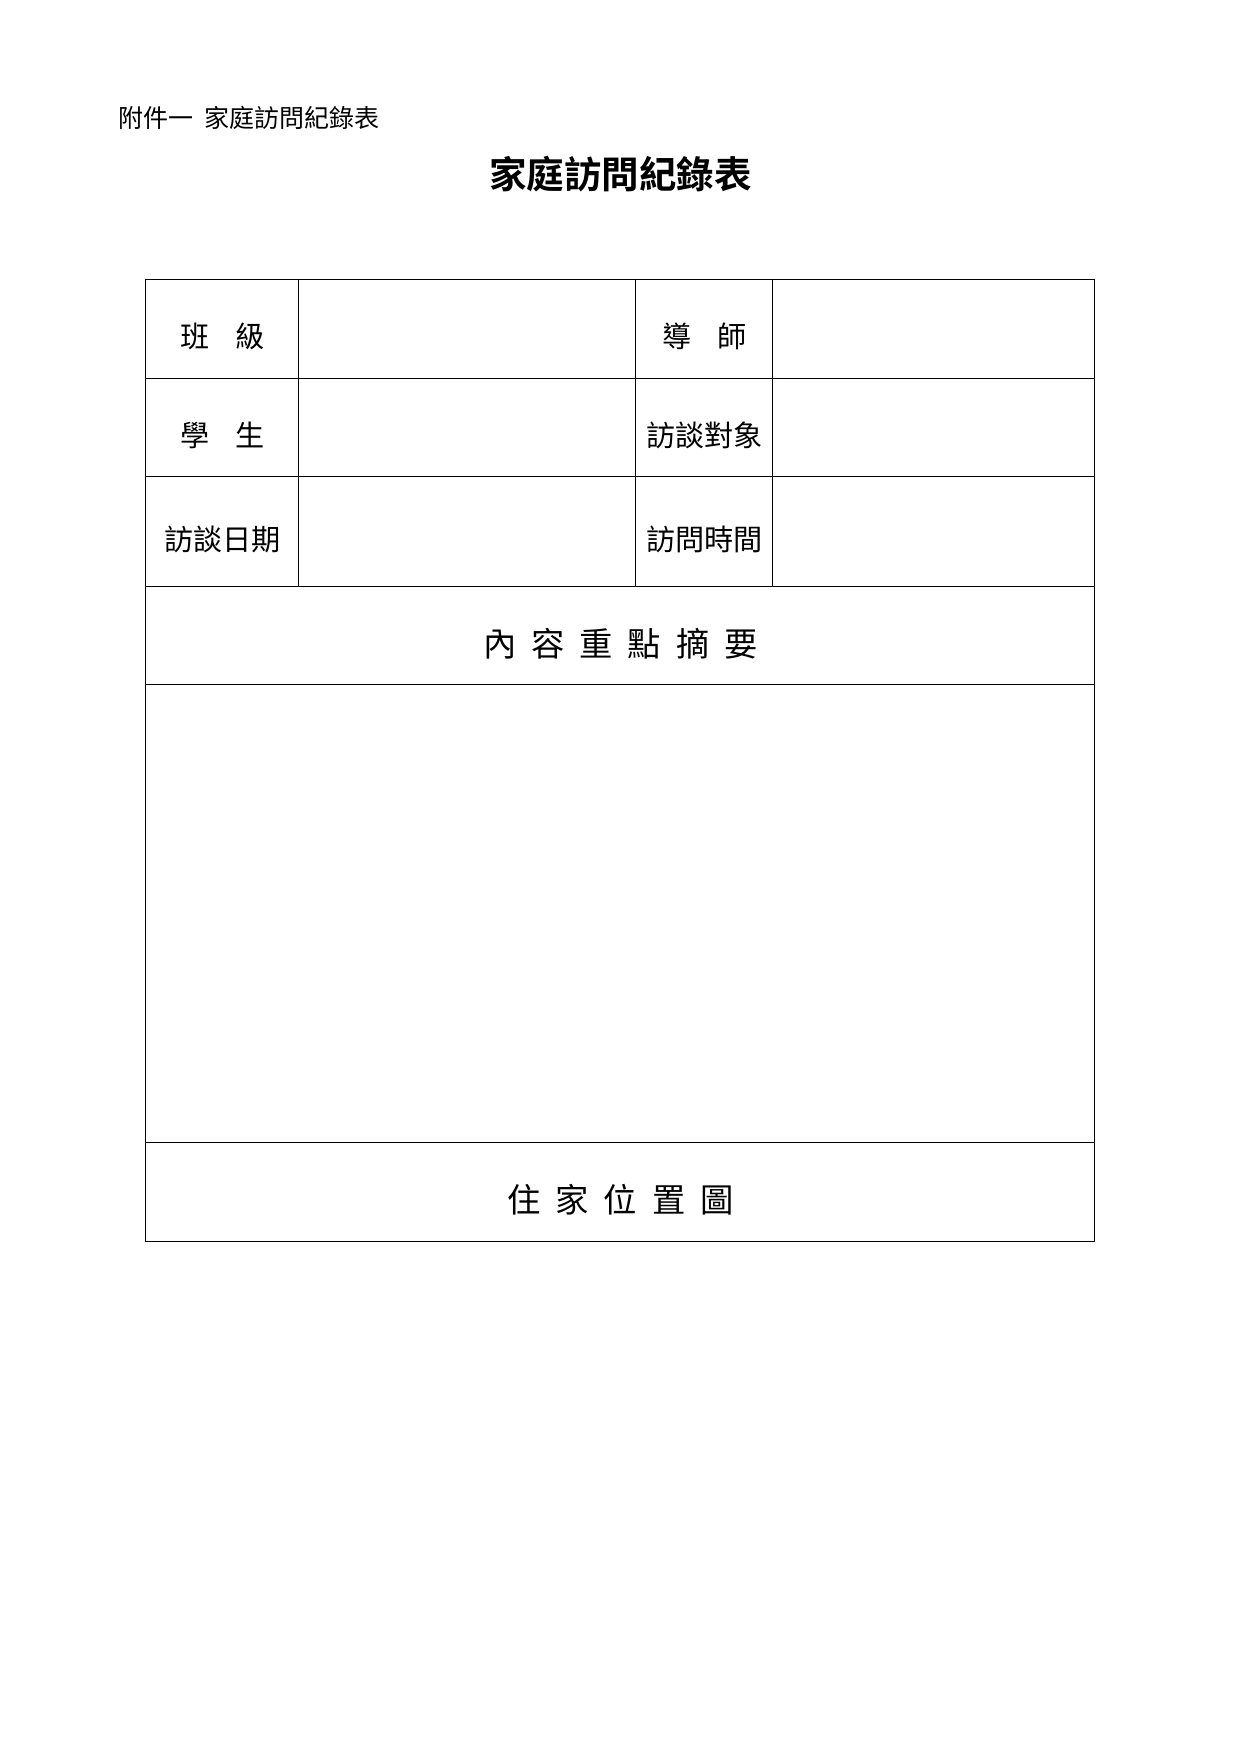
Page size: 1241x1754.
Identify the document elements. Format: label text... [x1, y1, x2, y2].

table_cell [773, 477, 1094, 586]
table_cell 學 生 [146, 379, 298, 476]
table_cell 訪談日期 [146, 477, 298, 586]
table_cell 訪談對象 [636, 379, 772, 476]
text 家庭訪問紀錄表 [118, 129, 1122, 204]
table_header [299, 280, 635, 377]
table_header [773, 280, 1094, 377]
table_cell [146, 685, 1094, 1142]
table_cell 內 容 重 點 摘 要 [146, 587, 1094, 684]
table_header 導 師 [636, 280, 772, 377]
table_cell 住 家 位 置 圖 [146, 1143, 1094, 1241]
table_cell [299, 477, 635, 586]
table_cell [773, 379, 1094, 476]
table_cell 訪問時間 [636, 477, 772, 586]
table_cell [299, 379, 635, 476]
text 附件一 家庭訪問紀錄表 [118, 91, 1122, 129]
table_header 班 級 [146, 280, 298, 377]
